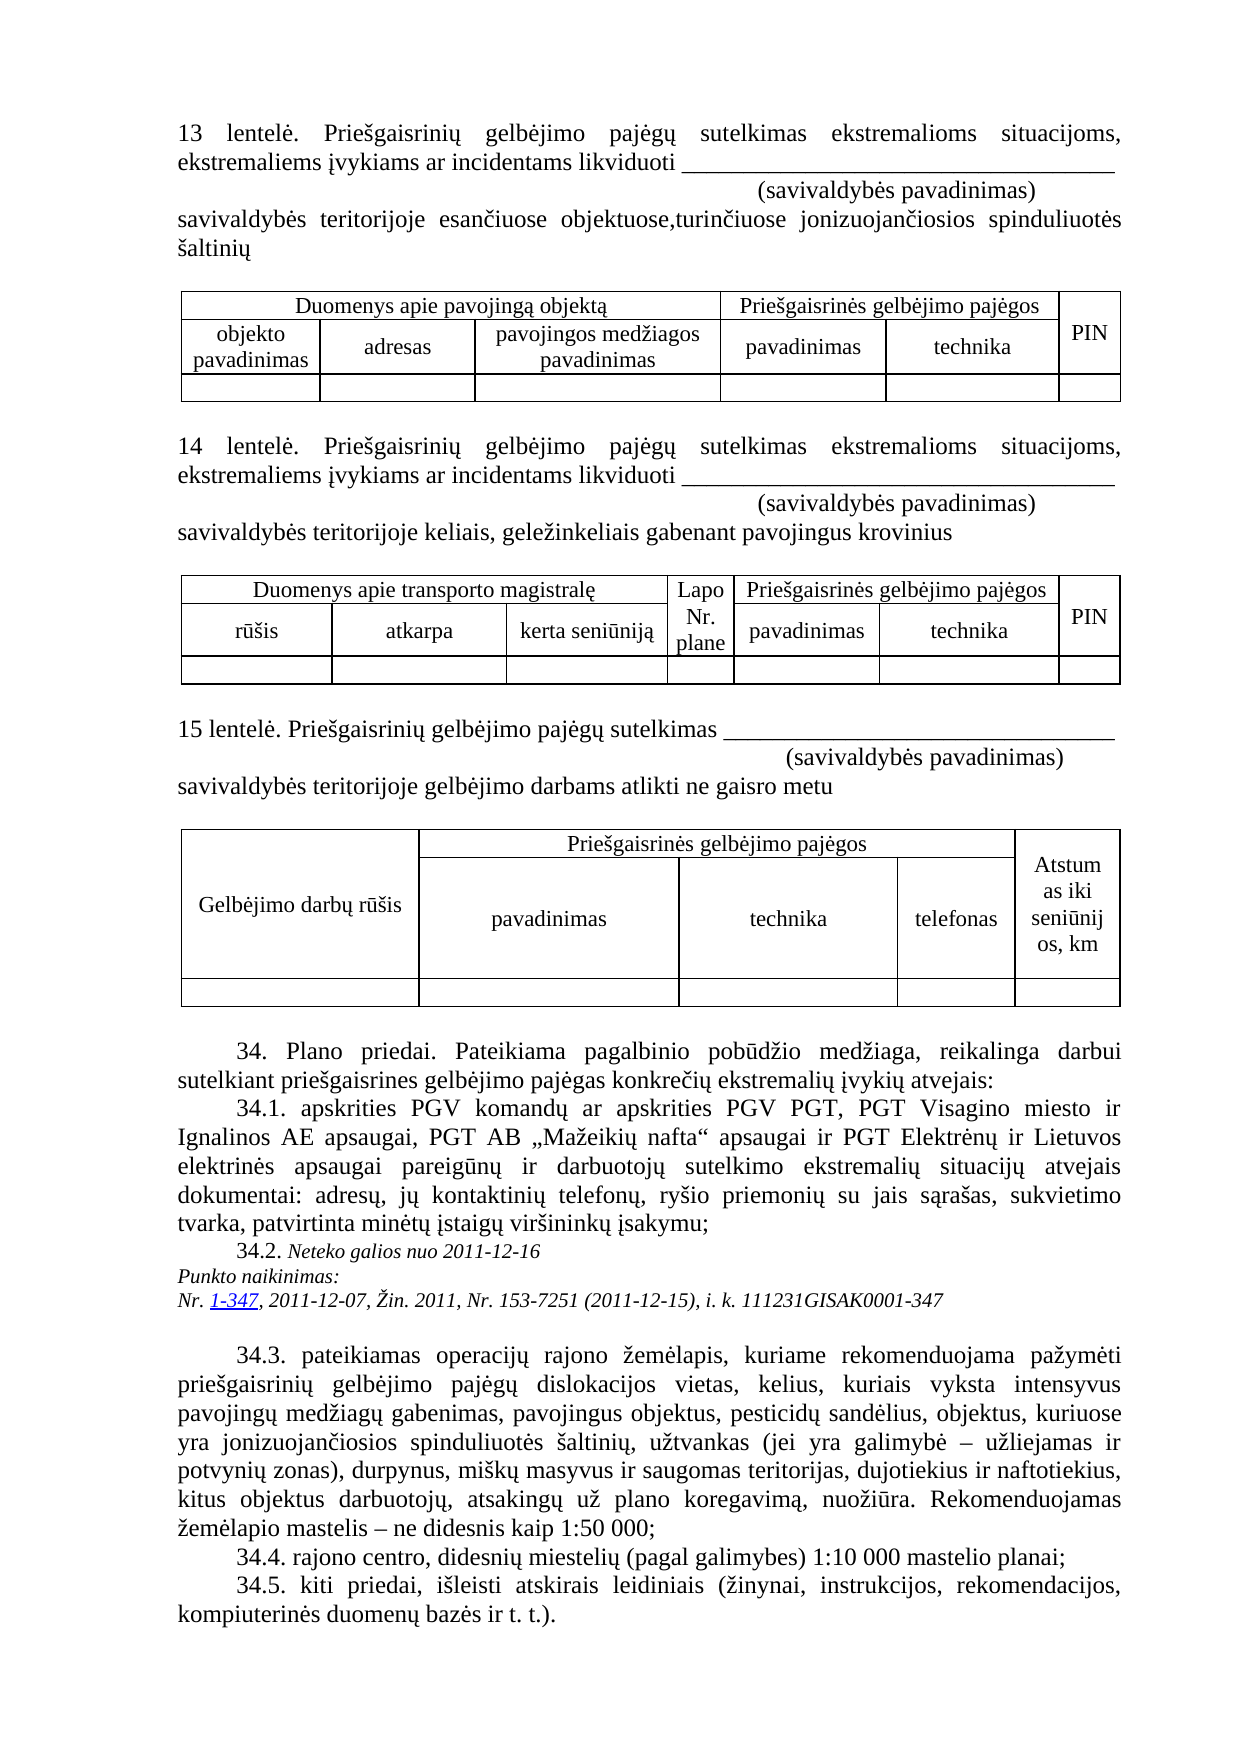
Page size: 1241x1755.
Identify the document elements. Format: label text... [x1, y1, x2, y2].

text (savivaldybės pavadinimas) [677, 176, 1122, 204]
text savivaldybės teritorijoje esančiuose objektuose,turinčiuose jonizuojančiosios spinduliuotės šaltinių [177, 204, 1122, 262]
table_cell pavadinimas [735, 604, 879, 655]
table_cell [735, 657, 879, 683]
table_cell technika [880, 604, 1058, 655]
table_cell pavadinimas [721, 320, 885, 373]
table_cell [507, 657, 667, 683]
table_cell objekto pavadinimas [182, 320, 319, 373]
table_cell [182, 657, 331, 683]
table_cell [476, 375, 720, 401]
table_cell [420, 979, 678, 1006]
table_cell telefonas [898, 858, 1014, 978]
table_header PIN [1060, 292, 1120, 373]
table_cell atkarpa [333, 604, 506, 655]
table_cell [321, 375, 474, 401]
text Punkto naikinimas: [177, 1263, 1122, 1288]
table_header Duomenys apie transporto magistralę [182, 576, 667, 603]
table_cell [1060, 657, 1119, 683]
table_cell [182, 979, 418, 1006]
table_cell [182, 375, 319, 401]
table_cell adresas [321, 320, 474, 373]
table_cell technika [887, 320, 1058, 373]
table_header Duomenys apie pavojingą objektą [182, 292, 720, 318]
text 34.3. pateikiamas operacijų rajono žemėlapis, kuriame rekomenduojama pažymėti priešgaisrinių gelbėjimo pajėgų dislokacijos vietas, kelius, kuriais vyksta intensyvus pavojingų medžiagų gabenimas, pavojingus objektus, pesticidų sandėlius, objektus, kuriuose yra jonizuojančiosios spinduliuotės šaltinių, užtvankas (jei yra galimybė – užliejamas ir potvynių zonas), durpynus, miškų masyvus ir saugomas teritorijas, dujotiekius ir naftotiekius, kitus objektus darbuotojų, atsakingų už plano koregavimą, nuožiūra. Rekomenduojamas žemėlapio mastelis – ne didesnis kaip 1:50 000; [177, 1340, 1122, 1542]
table_cell [721, 375, 885, 401]
table_header Lapo Nr. plane [668, 576, 733, 655]
text 34.2. Neteko galios nuo 2011-12-16 [177, 1237, 1122, 1263]
table_header Gelbėjimo darbų rūšis [182, 830, 418, 978]
table_header Atstumas iki seniūnijos, km [1016, 830, 1119, 978]
text savivaldybės teritorijoje gelbėjimo darbams atlikti ne gaisro metu [177, 771, 1122, 800]
table_cell kerta seniūniją [507, 604, 667, 655]
table_cell [898, 979, 1014, 1006]
table_cell [680, 979, 897, 1006]
text savivaldybės teritorijoje keliais, geležinkeliais gabenant pavojingus krovinius [177, 517, 1122, 546]
text 15 lentelė. Priešgaisrinių gelbėjimo pajėgų sutelkimas [177, 714, 1122, 742]
text 34.5. kiti priedai, išleisti atskirais leidiniais (žinynai, instrukcijos, rekomendacijos, kompiuterinės duomenų bazės ir t. t.). [177, 1570, 1122, 1628]
table_cell [333, 657, 506, 683]
text 34.1. apskrities PGV komandų ar apskrities PGV PGT, PGT Visagino miesto ir Ignalinos AE apsaugai, PGT AB „Mažeikių nafta“ apsaugai ir PGT Elektrėnų ir Lietuvos elektrinės apsaugai pareigūnų ir darbuotojų sutelkimo ekstremalių situacijų atvejais dokumentai: adresų, jų kontaktinių telefonų, ryšio priemonių su jais sąrašas, sukvietimo tvarka, patvirtinta minėtų įstaigų viršininkų įsakymu; [177, 1093, 1122, 1237]
text 13 lentelė. Priešgaisrinių gelbėjimo pajėgų sutelkimas ekstremalioms situacijoms, ekstremaliems įvykiams ar incidentams likviduoti [177, 118, 1122, 176]
text Nr. 1-347, 2011-12-07, Žin. 2011, Nr. 153-7251 (2011-12-15), i. k. 111231GISAK0001-347 [177, 1288, 1122, 1312]
table_cell pavadinimas [420, 858, 678, 978]
table_cell rūšis [182, 604, 331, 655]
text 34. Plano priedai. Pateikiama pagalbinio pobūdžio medžiaga, reikalinga darbui sutelkiant priešgaisrines gelbėjimo pajėgas konkrečių ekstremalių įvykių atvejais: [177, 1036, 1122, 1093]
text 14 lentelė. Priešgaisrinių gelbėjimo pajėgų sutelkimas ekstremalioms situacijoms, ekstremaliems įvykiams ar incidentams likviduoti [177, 431, 1122, 488]
table_cell pavojingos medžiagos pavadinimas [476, 320, 720, 373]
text 34.4. rajono centro, didesnių miestelių (pagal galimybes) 1:10 000 mastelio planai; [177, 1542, 1122, 1570]
text (savivaldybės pavadinimas) [677, 488, 1122, 517]
table_cell technika [680, 858, 897, 978]
table_header Priešgaisrinės gelbėjimo pajėgos [420, 830, 1014, 857]
table_cell [668, 657, 733, 683]
table_cell [1060, 375, 1120, 401]
text (savivaldybės pavadinimas) [727, 742, 1122, 771]
table_cell [1016, 979, 1119, 1006]
table_header PIN [1060, 576, 1119, 655]
table_cell [880, 657, 1058, 683]
table_header Priešgaisrinės gelbėjimo pajėgos [735, 576, 1058, 603]
table_cell [887, 375, 1058, 401]
table_header Priešgaisrinės gelbėjimo pajėgos [721, 292, 1058, 318]
